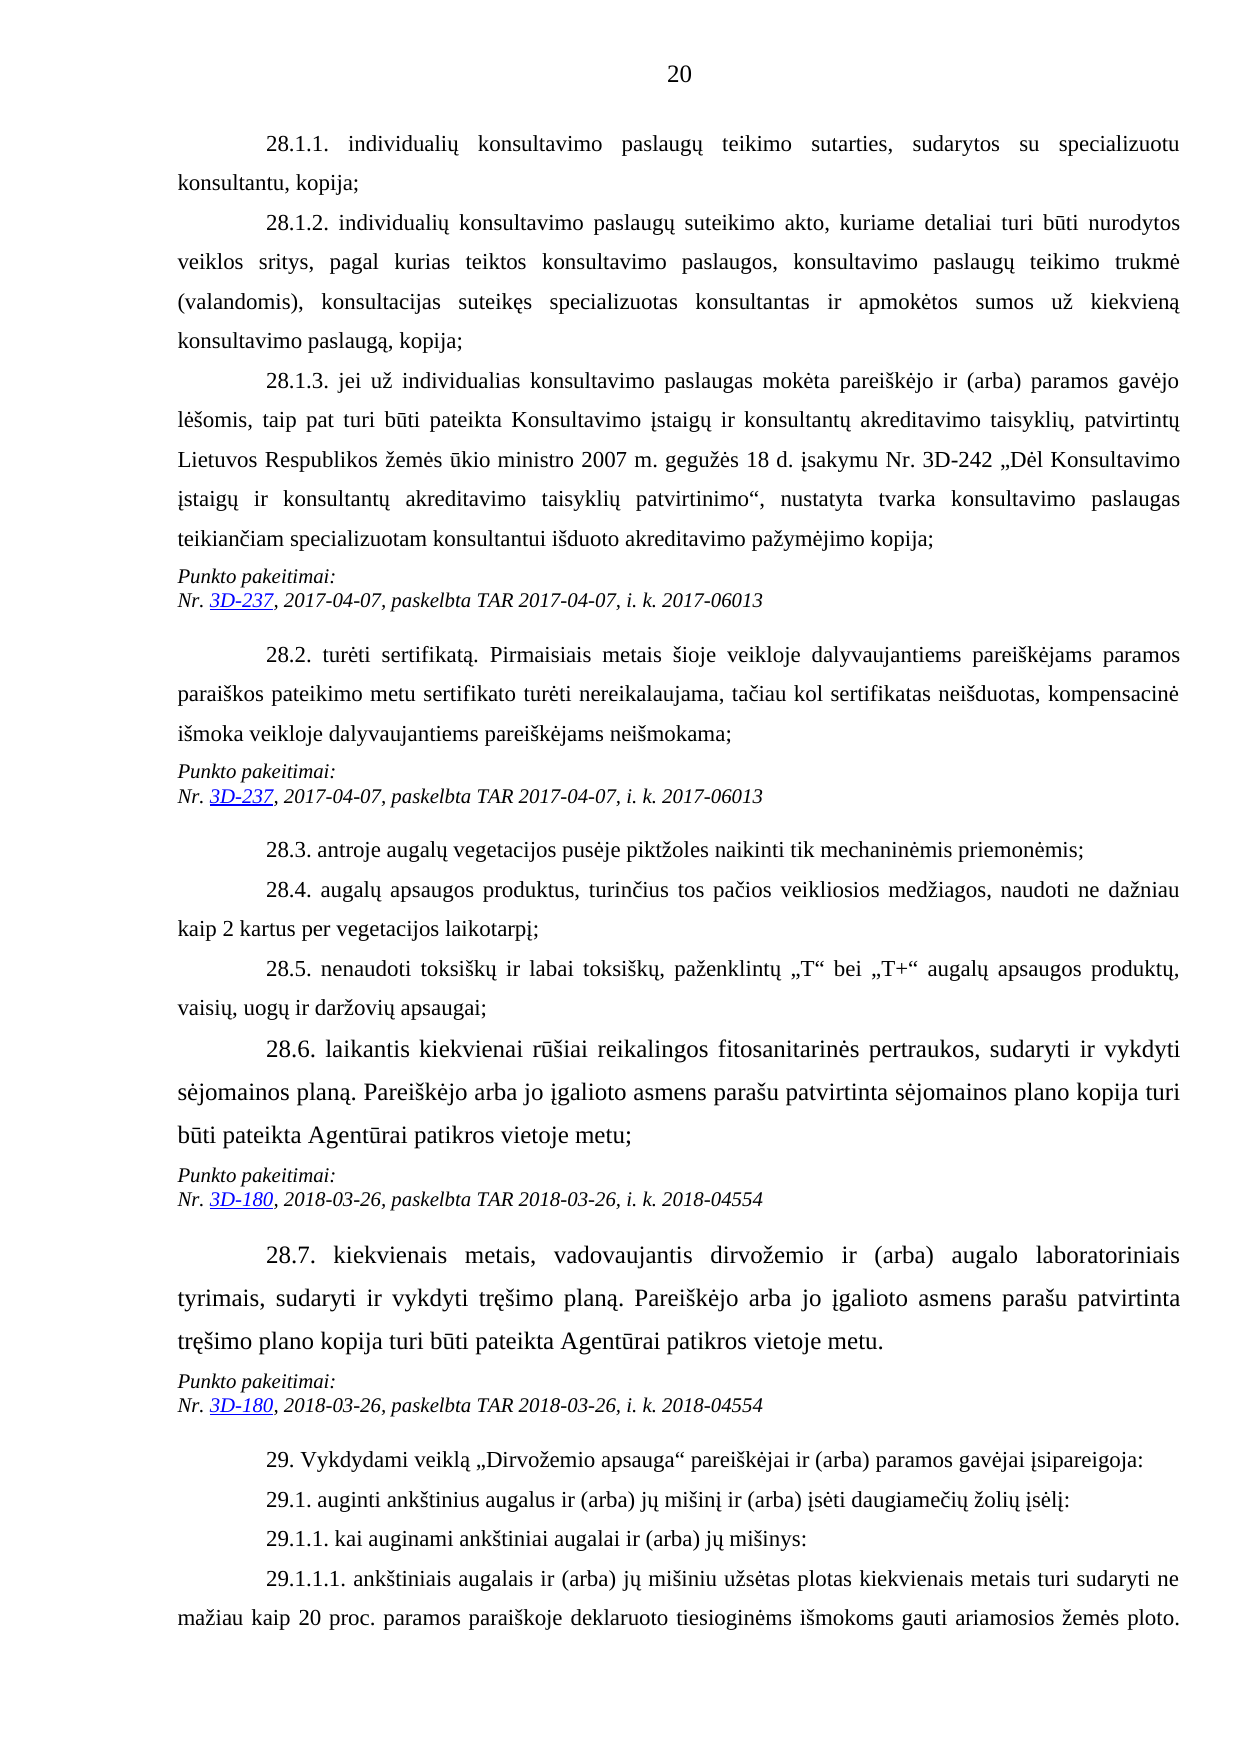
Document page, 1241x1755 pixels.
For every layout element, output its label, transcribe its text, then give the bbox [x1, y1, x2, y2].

text 28.1.2. individualių konsultavimo paslaugų suteikimo akto, kuriame detaliai turi būti nurodytos veiklos sritys, pagal kurias teiktos konsultavimo paslaugos, konsultavimo paslaugų teikimo trukmė (valandomis), konsultacijas suteikęs specializuotas konsultantas ir apmokėtos sumos už kiekvieną konsultavimo paslaugą, kopija; [177, 209, 1181, 354]
text Nr. 3D-237, 2017-04-07, paskelbta TAR 2017-04-07, i. k. 2017-06013 [177, 783, 1181, 808]
text Punkto pakeitimai: [177, 759, 1181, 783]
text Nr. 3D-180, 2018-03-26, paskelbta TAR 2018-03-26, i. k. 2018-04554 [177, 1393, 1181, 1417]
text 29.1.1.1. ankštiniais augalais ir (arba) jų mišiniu užsėtas plotas kiekvienais metais turi sudaryti ne mažiau kaip 20 proc. paramos paraiškoje deklaruoto tiesioginėms išmokoms gauti ariamosios žemės ploto. [177, 1565, 1181, 1631]
text 28.4. augalų apsaugos produktus, turinčius tos pačios veikliosios medžiagos, naudoti ne dažniau kaip 2 kartus per vegetacijos laikotarpį; [177, 876, 1181, 942]
text 28.6. laikantis kiekvienai rūšiai reikalingos fitosanitarinės pertraukos, sudaryti ir vykdyti sėjomainos planą. Pareiškėjo arba jo įgalioto asmens parašu patvirtinta sėjomainos plano kopija turi būti pateikta Agentūrai patikros vietoje metu; [177, 1034, 1181, 1149]
text Nr. 3D-180, 2018-03-26, paskelbta TAR 2018-03-26, i. k. 2018-04554 [177, 1187, 1181, 1211]
text 28.5. nenaudoti toksiškų ir labai toksiškų, paženklintų „T“ bei „T+“ augalų apsaugos produktų, vaisių, uogų ir daržovių apsaugai; [177, 955, 1181, 1021]
text Punkto pakeitimai: [177, 564, 1181, 588]
text Punkto pakeitimai: [177, 1163, 1181, 1187]
text 28.1.3. jei už individualias konsultavimo paslaugas mokėta pareiškėjo ir (arba) paramos gavėjo lėšomis, taip pat turi būti pateikta Konsultavimo įstaigų ir konsultantų akreditavimo taisyklių, patvirtintų Lietuvos Respublikos žemės ūkio ministro 2007 m. gegužės 18 d. įsakymu Nr. 3D-242 „Dėl Konsultavimo įstaigų ir konsultantų akreditavimo taisyklių patvirtinimo“, nustatyta tvarka konsultavimo paslaugas teikiančiam specializuotam konsultantui išduoto akreditavimo pažymėjimo kopija; [177, 367, 1181, 551]
text 29.1.1. kai auginami ankštiniai augalai ir (arba) jų mišinys: [177, 1525, 1181, 1552]
text 28.7. kiekvienais metais, vadovaujantis dirvožemio ir (arba) augalo laboratoriniais tyrimais, sudaryti ir vykdyti tręšimo planą. Pareiškėjo arba jo įgalioto asmens parašu patvirtinta tręšimo plano kopija turi būti pateikta Agentūrai patikros vietoje metu. [177, 1240, 1181, 1355]
text 28.1.1. individualių konsultavimo paslaugų teikimo sutarties, sudarytos su specializuotu konsultantu, kopija; [177, 130, 1181, 196]
text Punkto pakeitimai: [177, 1369, 1181, 1393]
text 29. Vykdydami veiklą „Dirvožemio apsauga“ pareiškėjai ir (arba) paramos gavėjai įsipareigoja: [177, 1446, 1181, 1473]
text 28.2. turėti sertifikatą. Pirmaisiais metais šioje veikloje dalyvaujantiems pareiškėjams paramos paraiškos pateikimo metu sertifikato turėti nereikalaujama, tačiau kol sertifikatas neišduotas, kompensacinė išmoka veikloje dalyvaujantiems pareiškėjams neišmokama; [177, 641, 1181, 746]
text 28.3. antroje augalų vegetacijos pusėje piktžoles naikinti tik mechaninėmis priemonėmis; [177, 836, 1181, 863]
text Nr. 3D-237, 2017-04-07, paskelbta TAR 2017-04-07, i. k. 2017-06013 [177, 588, 1181, 612]
text 29.1. auginti ankštinius augalus ir (arba) jų mišinį ir (arba) įsėti daugiamečių žolių įsėlį: [177, 1486, 1181, 1512]
